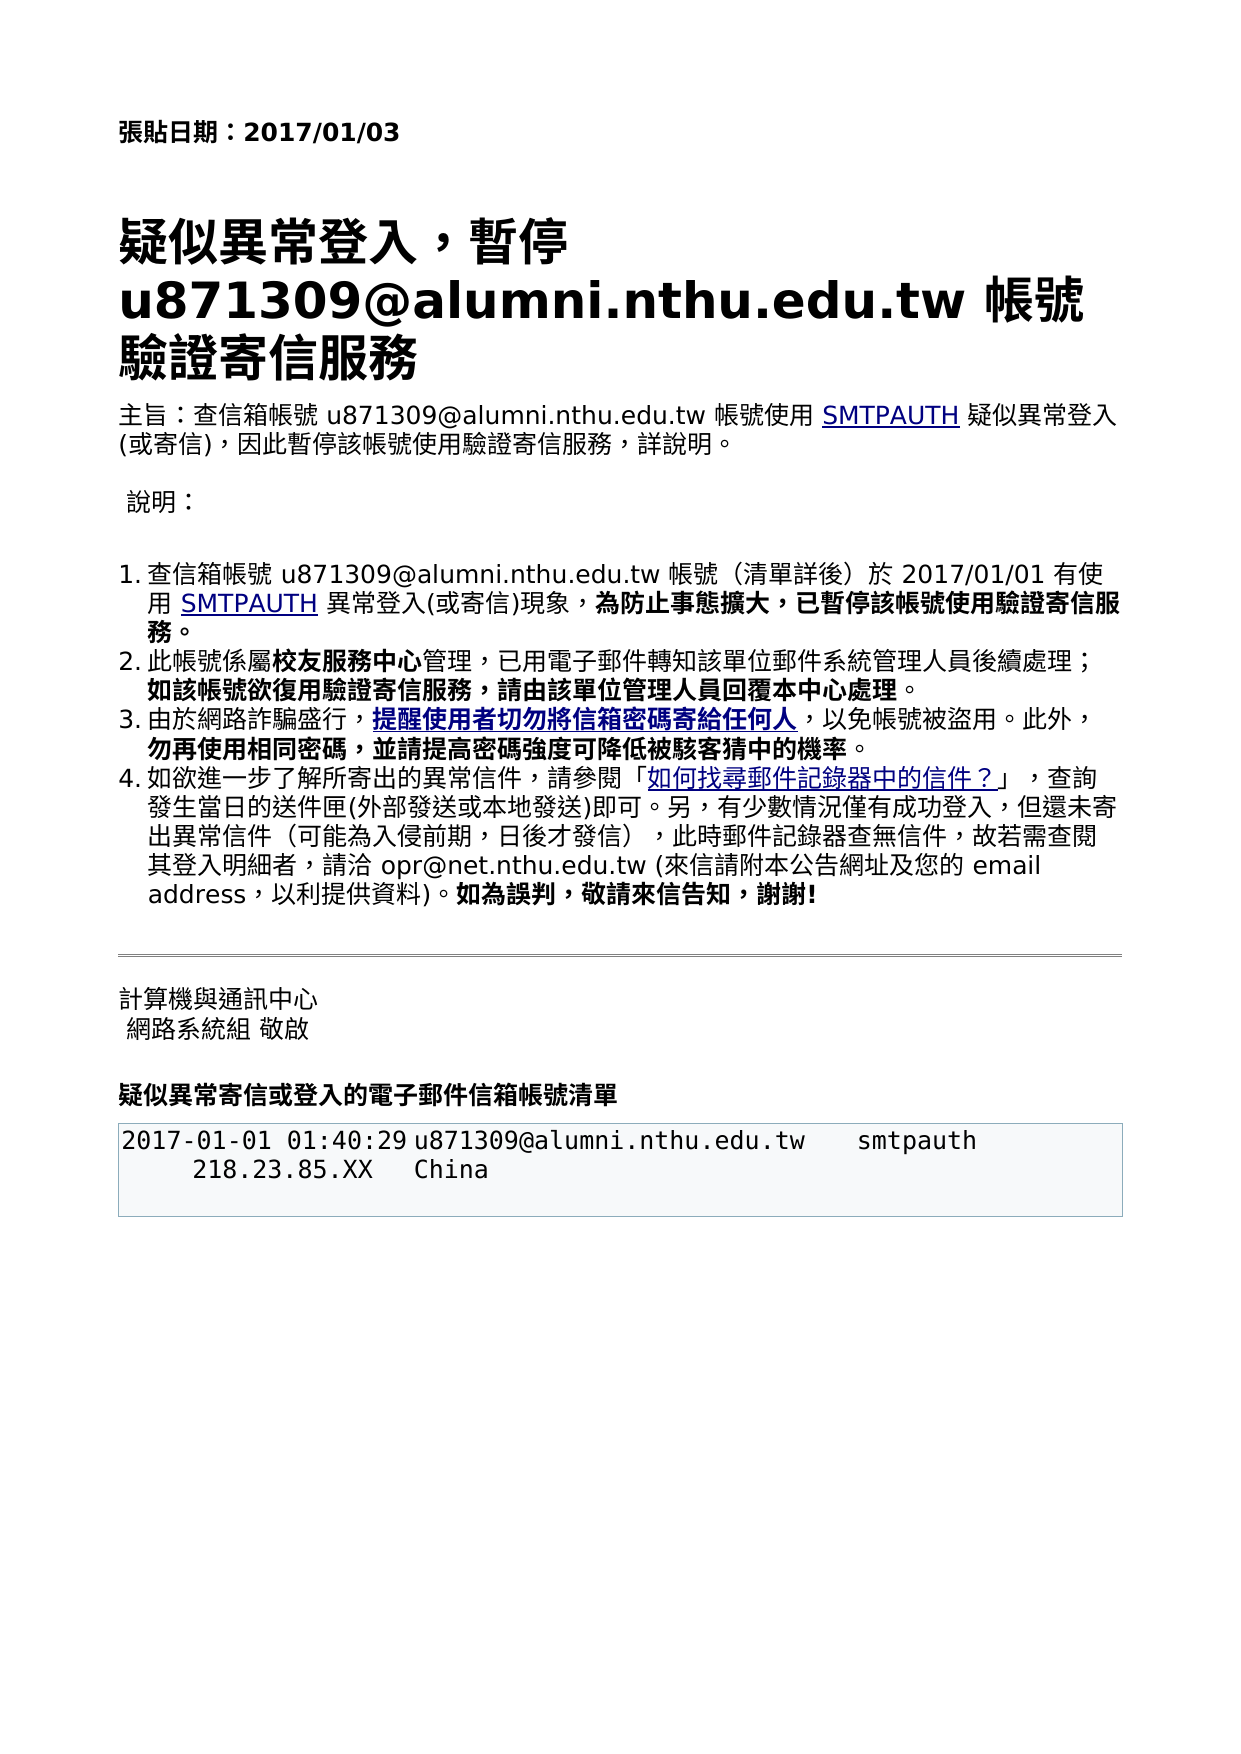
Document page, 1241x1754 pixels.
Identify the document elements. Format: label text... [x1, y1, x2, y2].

text 主旨：查信箱帳號 u871309@alumni.nthu.edu.tw 帳號使用 SMTPAUTH 疑似異常登入(或寄信)，因此暫停該帳號使用驗證寄信服務，詳說明。 說明： [118, 401, 1122, 518]
text 計算機與通訊中心 網路系統組 敬啟 [118, 986, 1122, 1044]
text 2017-01-01 01:40:29 u871309@alumni.nthu.edu.tw smtpauth 218.23.85.XX China [119, 1124, 1122, 1216]
text 張貼日期：2017/01/03 [118, 118, 1122, 176]
subtitle 疑似異常寄信或登入的電子郵件信箱帳號清單 [118, 1081, 1122, 1111]
subtitle 疑似異常登入，暫停 u871309@alumni.nthu.edu.tw 帳號驗證寄信服務 [118, 214, 1122, 389]
list 由於網路詐騙盛行，提醒使用者切勿將信箱密碼寄給任何人，以免帳號被盜用。此外，勿再使用相同密碼，並請提高密碼強度可降低被駭客猜中的機率。 [118, 706, 1122, 764]
list 此帳號係屬校友服務中心管理，已用電子郵件轉知該單位郵件系統管理人員後續處理；如該帳號欲復用驗證寄信服務，請由該單位管理人員回覆本中心處理。 [118, 647, 1122, 706]
list 查信箱帳號 u871309@alumni.nthu.edu.tw 帳號（清單詳後）於 2017/01/01 有使用 SMTPAUTH 異常登入(或寄信)現象，為防止事態擴大，已暫停該帳號使用驗證寄信服務。 [118, 560, 1122, 647]
list 如欲進一步了解所寄出的異常信件，請參閱「如何找尋郵件記錄器中的信件？」，查詢發生當日的送件匣(外部發送或本地發送)即可。另，有少數情況僅有成功登入，但還未寄出異常信件（可能為入侵前期，日後才發信），此時郵件記錄器查無信件，故若需查閱其登入明細者，請洽 opr@net.nthu.edu.tw (來信請附本公告網址及您的 email address，以利提供資料)。如為誤判，敬請來信告知，謝謝! [118, 764, 1122, 910]
